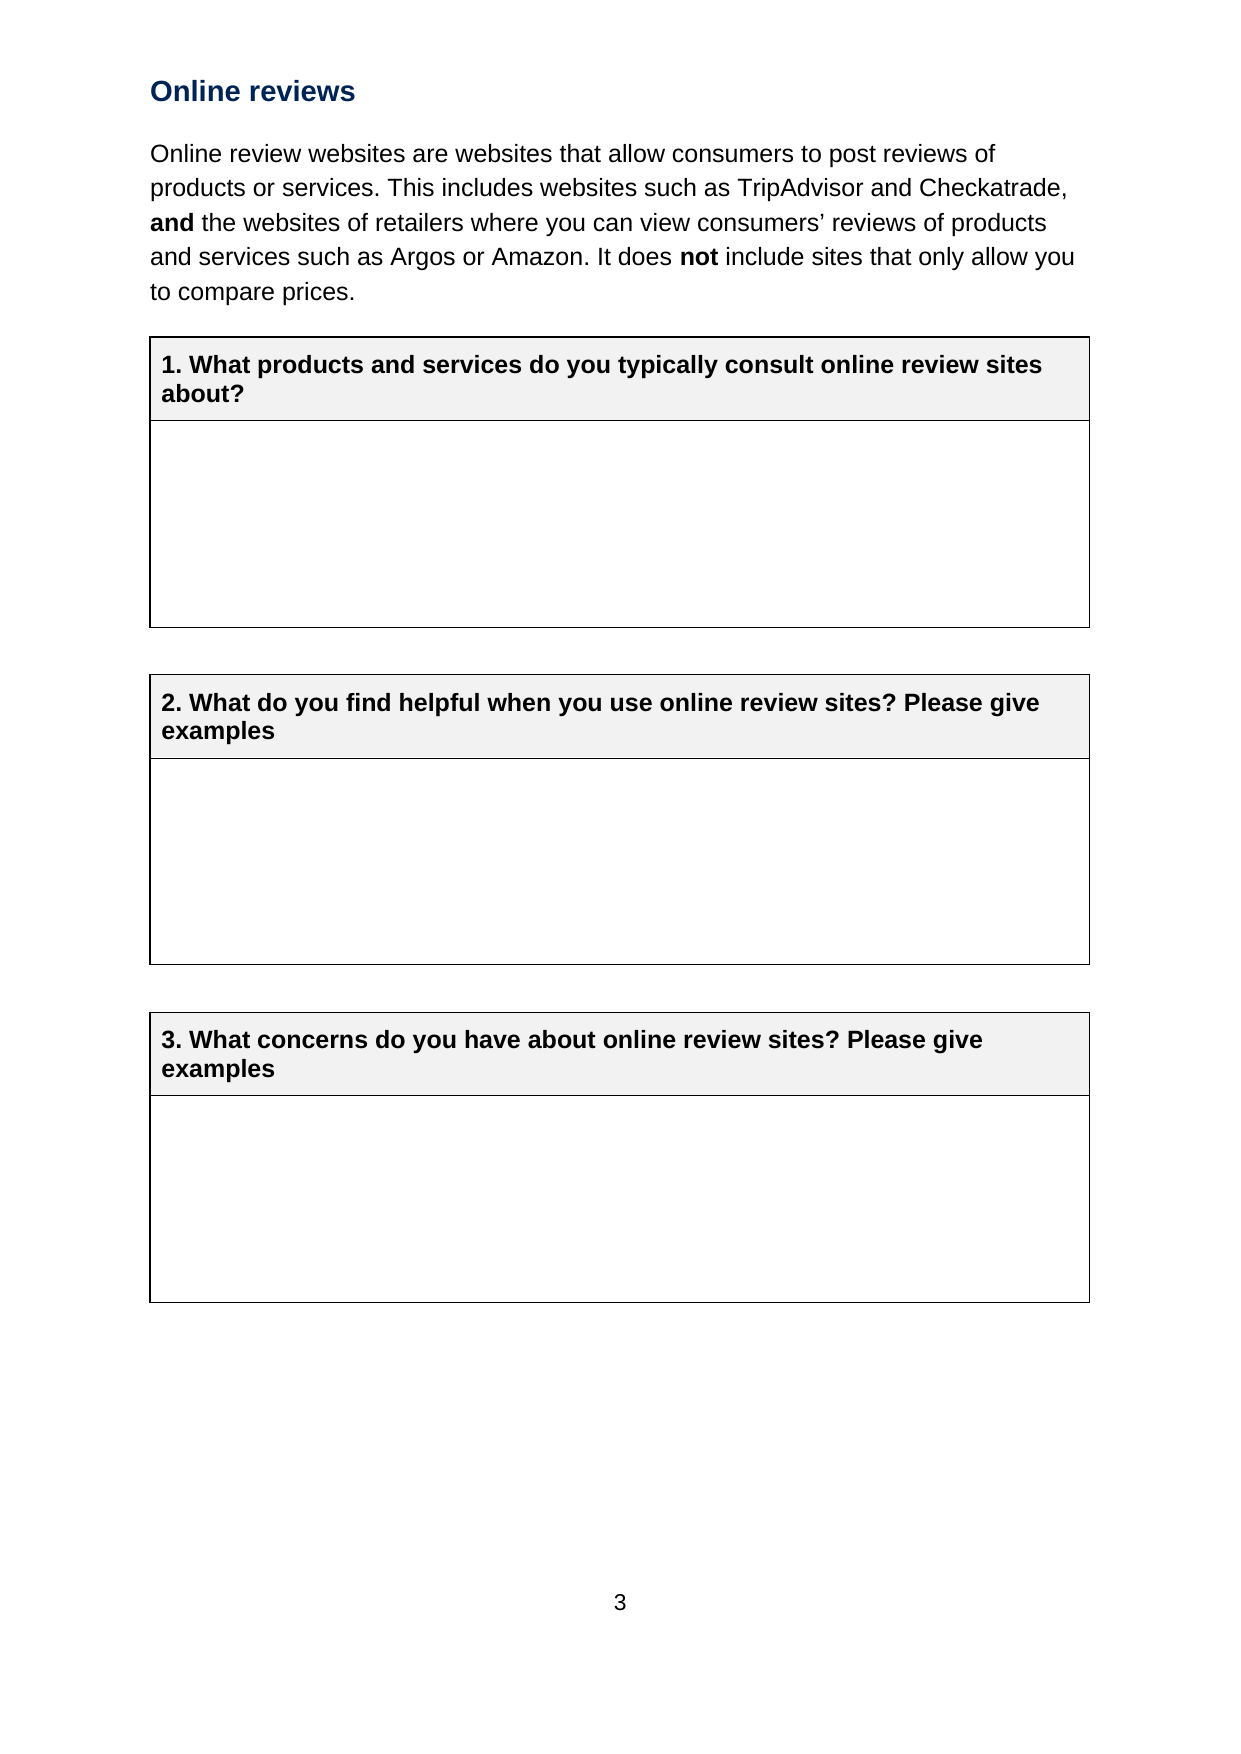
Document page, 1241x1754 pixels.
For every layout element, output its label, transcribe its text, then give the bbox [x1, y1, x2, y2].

text Online reviews [150, 74, 1090, 107]
table_cell [151, 421, 1089, 627]
table_cell [151, 1096, 1089, 1302]
table_header 1. What products and services do you typically consult online review sites about? [151, 338, 1089, 420]
table_cell [150, 628, 1089, 674]
table_cell 2. What do you find helpful when you use online review sites? Please give examples [151, 675, 1089, 757]
text Online review websites are websites that allow consumers to post reviews of products or services. This includes websites such as TripAdvisor and Checkatrade, and the websites of retailers where you can view consumers’ reviews of products and services such as Argos or Amazon. It does not include sites that only allow you to compare prices. [150, 139, 1090, 306]
table_cell 3. What concerns do you have about online review sites? Please give examples [151, 1013, 1089, 1095]
table_cell [150, 965, 1089, 1012]
table_cell [151, 759, 1089, 964]
